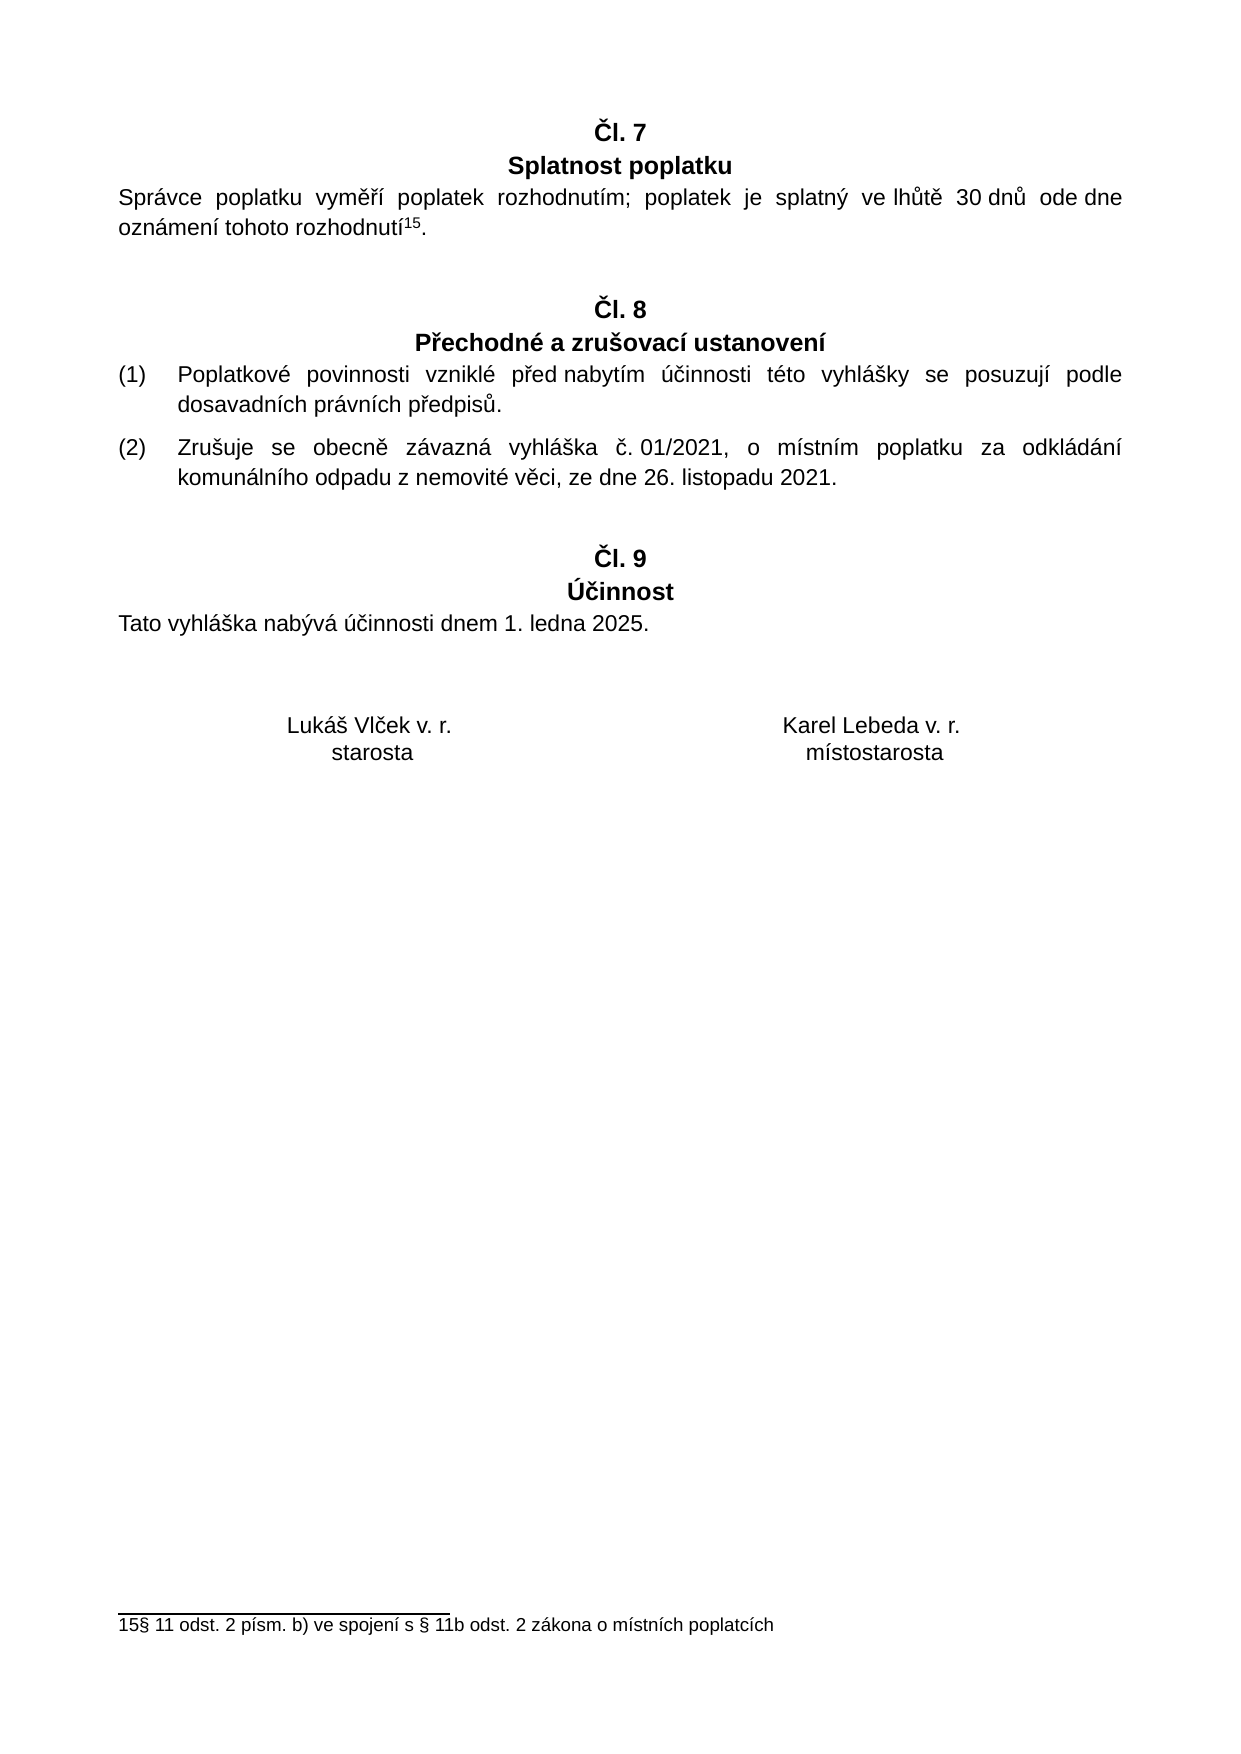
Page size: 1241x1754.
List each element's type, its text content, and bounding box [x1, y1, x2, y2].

table_header Lukáš Vlček v. r. starosta [118, 653, 620, 771]
subtitle Čl. 7 Splatnost poplatku [118, 118, 1122, 180]
table_cell [118, 771, 620, 889]
table_header Karel Lebeda v. r. místostarosta [620, 653, 1122, 771]
text Tato vyhláška nabývá účinnosti dnem 1. ledna 2025. [118, 610, 1122, 636]
table_cell [620, 771, 1122, 889]
subtitle Čl. 8 Přechodné a zrušovací ustanovení [118, 294, 1122, 356]
text § 11 odst. 2 písm. b) ve spojení s § 11b odst. 2 zákona o místních poplatcích [118, 1614, 1122, 1635]
subtitle Čl. 9 Účinnost [118, 544, 1122, 606]
list Poplatkové povinnosti vzniklé před nabytím účinnosti této vyhlášky se posuzují podle dosavadních právních předpisů. [118, 361, 1122, 417]
list Zrušuje se obecně závazná vyhláška č. 01/2021, o místním poplatku za odkládání komunálního odpadu z nemovité věci, ze dne 26. listopadu 2021. [118, 433, 1122, 490]
text Správce poplatku vyměří poplatek rozhodnutím; poplatek je splatný ve lhůtě 30 dnů ode dne oznámení tohoto rozhodnutí. [118, 184, 1122, 241]
